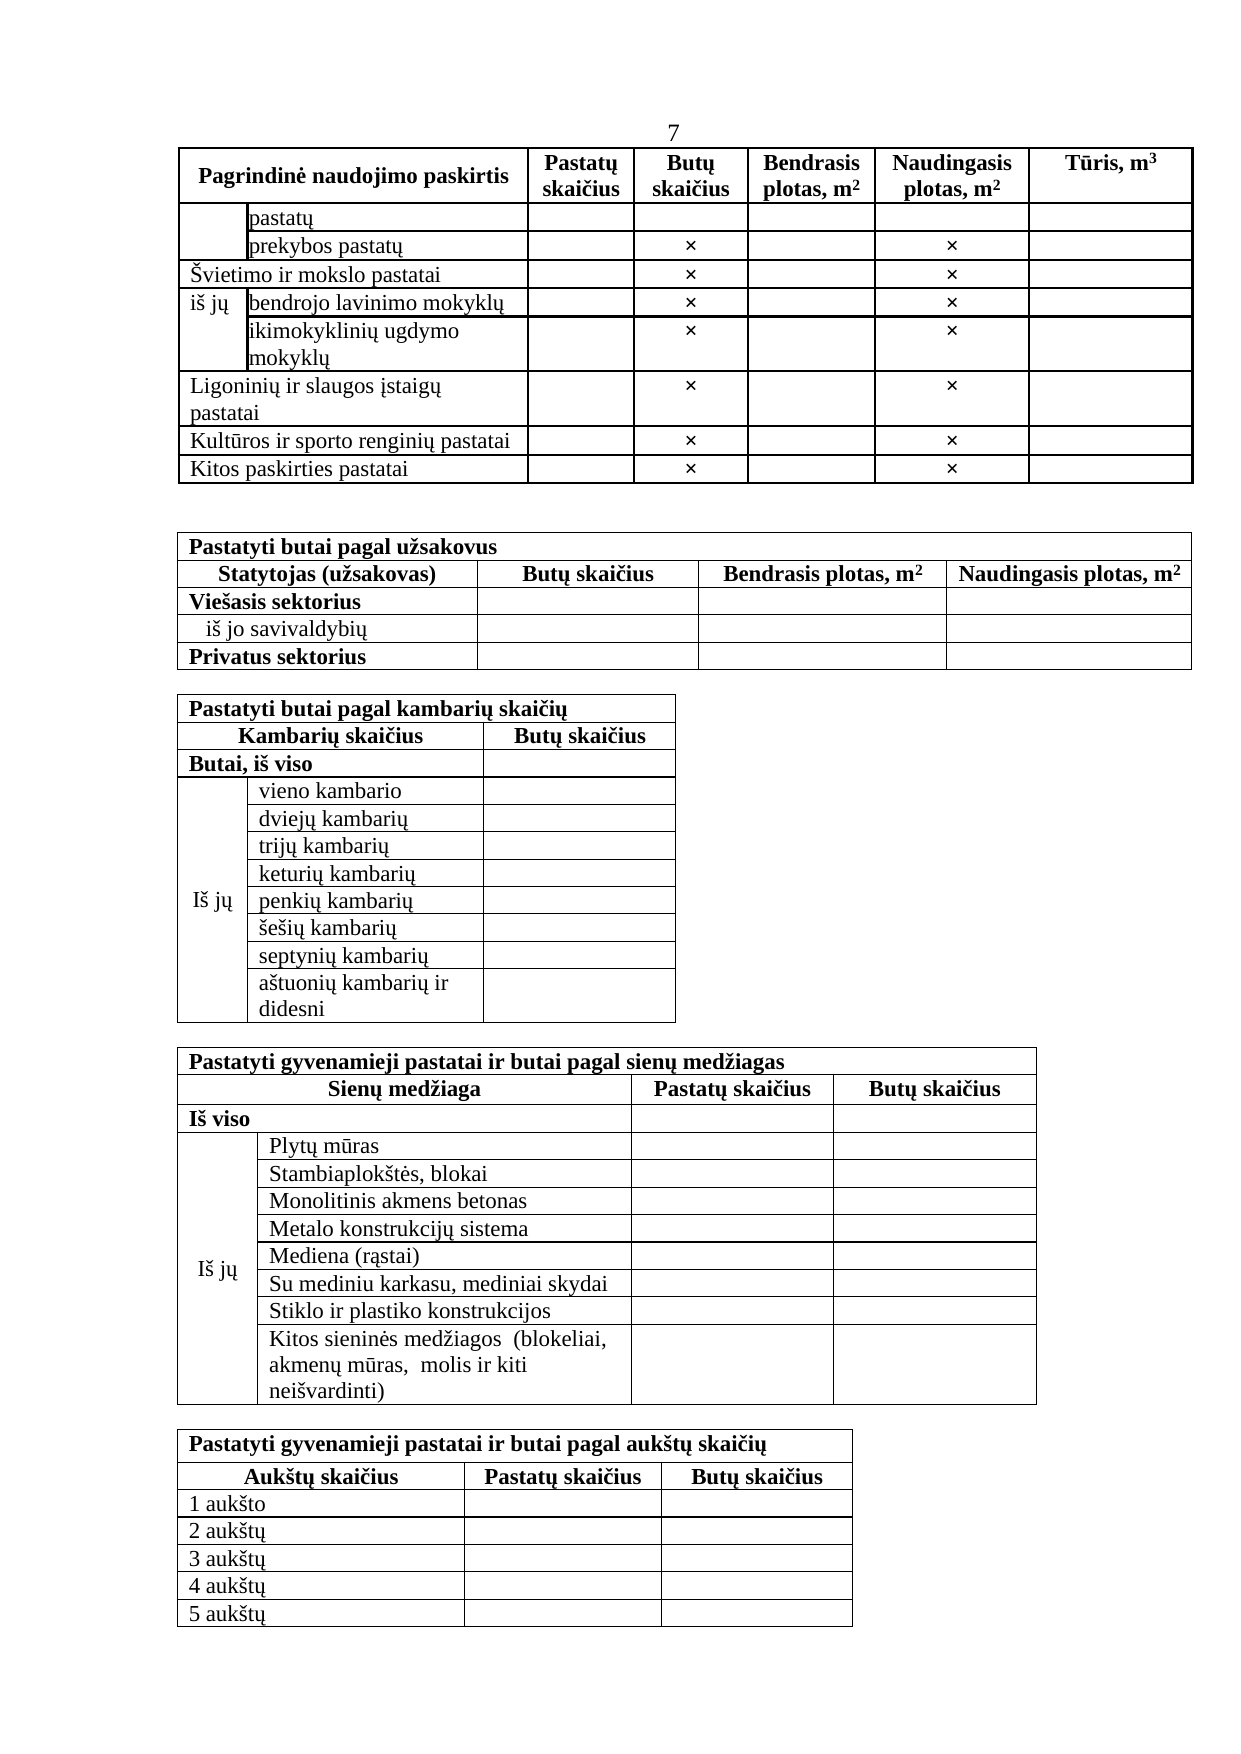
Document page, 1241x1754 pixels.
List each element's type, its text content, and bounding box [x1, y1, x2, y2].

table_cell [484, 969, 675, 1022]
table_cell Kitos paskirties pastatai [180, 456, 527, 482]
table_cell prekybos pastatų [249, 232, 527, 258]
table_cell 3 aukštų [178, 1545, 464, 1571]
table_cell Butai, iš viso [178, 750, 483, 776]
table_cell [529, 232, 633, 258]
table_cell [465, 1600, 661, 1626]
table_cell [529, 456, 633, 482]
table_cell penkių kambarių [248, 887, 483, 913]
table_cell [484, 887, 675, 913]
table_cell Butų skaičius [834, 1075, 1036, 1104]
table_cell [484, 942, 675, 968]
table_cell Aukštų skaičius [178, 1463, 464, 1489]
table_cell [834, 1297, 1036, 1323]
table_cell × [876, 232, 1028, 258]
table_cell bendrojo lavinimo mokyklų [249, 289, 527, 315]
table_cell dviejų kambarių [248, 805, 483, 831]
table_cell Naudingasis plotas, m2 [947, 561, 1191, 587]
table_cell 1 aukšto [178, 1490, 464, 1516]
table_cell [632, 1105, 833, 1132]
table_cell [632, 1188, 833, 1214]
table_cell [749, 456, 874, 482]
table_cell Su mediniu karkasu, mediniai skydai [258, 1270, 631, 1296]
table_cell [484, 778, 675, 804]
table_cell Mediena (rąstai) [258, 1243, 631, 1269]
table_cell Pastatų skaičius [632, 1075, 833, 1104]
table_cell 2 aukštų [178, 1518, 464, 1544]
table_cell [484, 860, 675, 886]
table_cell [947, 643, 1191, 669]
table_cell [484, 805, 675, 831]
table_cell Statytojas (užsakovas) [178, 561, 477, 587]
table_cell iš jų [180, 289, 246, 370]
table_cell [632, 1243, 833, 1269]
table_cell Iš jų [178, 1133, 257, 1404]
table_cell Stambiaplokštės, blokai [258, 1160, 631, 1187]
table_cell [529, 318, 633, 370]
table_cell Viešasis sektorius [178, 588, 477, 614]
table_cell [465, 1572, 661, 1599]
table_cell [529, 289, 633, 315]
table_cell [662, 1572, 852, 1599]
table_cell [632, 1215, 833, 1241]
table_cell šešių kambarių [248, 914, 483, 941]
table_cell septynių kambarių [248, 942, 483, 968]
table_cell 5 aukštų [178, 1600, 464, 1626]
table_cell [632, 1270, 833, 1296]
table_cell [834, 1133, 1036, 1159]
table_cell [947, 615, 1191, 642]
table_cell × [876, 318, 1028, 370]
table_header Pagrindinė naudojimo paskirtis [180, 149, 527, 202]
table_cell [834, 1160, 1036, 1187]
table_cell Iš jų [178, 778, 247, 1022]
table_cell [749, 261, 874, 287]
table_cell [749, 427, 874, 453]
table_cell × [635, 232, 747, 258]
table_cell Bendrasis plotas, m2 [699, 561, 946, 587]
table_header Pastatų skaičius [529, 149, 633, 202]
table_cell aštuonių kambarių ir didesni [248, 969, 483, 1022]
table_cell [484, 914, 675, 941]
table_cell [662, 1518, 852, 1544]
table_header Butų skaičius [635, 149, 747, 202]
table_cell [1030, 204, 1191, 230]
table_header Pastatyti butai pagal kambarių skaičių [178, 695, 675, 722]
table_cell [632, 1297, 833, 1323]
table_cell Kitos sieninės medžiagos (blokeliai, akmenų mūras, molis ir kiti neišvardinti) [258, 1325, 631, 1404]
table_cell 4 aukštų [178, 1572, 464, 1599]
table_cell Butų skaičius [484, 723, 675, 749]
table_cell Sienų medžiaga [178, 1075, 631, 1104]
table_cell [180, 204, 246, 258]
table_header Naudingasis plotas, m2 [876, 149, 1028, 202]
table_cell × [876, 456, 1028, 482]
table_cell Pastatų skaičius [465, 1463, 661, 1489]
table_cell keturių kambarių [248, 860, 483, 886]
table_cell [1030, 261, 1191, 287]
table_cell [478, 615, 698, 642]
table_cell [529, 372, 633, 425]
table_cell Privatus sektorius [178, 643, 477, 669]
table_cell [834, 1270, 1036, 1296]
table_cell [484, 832, 675, 858]
table_cell Monolitinis akmens betonas [258, 1188, 631, 1214]
table_cell [834, 1188, 1036, 1214]
table_cell [465, 1518, 661, 1544]
table_cell [699, 588, 946, 614]
table_cell [749, 204, 874, 230]
table_cell [662, 1490, 852, 1516]
table_cell × [876, 261, 1028, 287]
table_cell [1030, 289, 1191, 315]
table_cell [1030, 232, 1191, 258]
table_cell Metalo konstrukcijų sistema [258, 1215, 631, 1241]
table_cell Švietimo ir mokslo pastatai [180, 261, 527, 287]
table_cell × [635, 456, 747, 482]
table_cell Kultūros ir sporto renginių pastatai [180, 427, 527, 453]
table_cell [1030, 318, 1191, 370]
table_cell [662, 1600, 852, 1626]
table_cell [1030, 456, 1191, 482]
table_cell [484, 750, 675, 776]
table_cell Plytų mūras [258, 1133, 631, 1159]
table_header Pastatyti gyvenamieji pastatai ir butai pagal sienų medžiagas [178, 1048, 1036, 1074]
table_cell iš jo savivaldybių [178, 615, 477, 642]
table_header Tūris, m3 [1030, 149, 1191, 202]
table_cell × [876, 289, 1028, 315]
table_cell Iš viso [178, 1105, 631, 1132]
table_cell [662, 1545, 852, 1571]
table_cell [465, 1545, 661, 1571]
table_cell [834, 1105, 1036, 1132]
table_cell [834, 1215, 1036, 1241]
table_cell [478, 588, 698, 614]
table_header Bendrasis plotas, m2 [749, 149, 874, 202]
table_cell [876, 204, 1028, 230]
table_cell [947, 588, 1191, 614]
table_cell [1030, 427, 1191, 453]
table_cell × [635, 289, 747, 315]
table_cell × [635, 318, 747, 370]
table_cell [529, 261, 633, 287]
table_cell Stiklo ir plastiko konstrukcijos [258, 1297, 631, 1323]
table_cell [834, 1243, 1036, 1269]
table_cell × [876, 427, 1028, 453]
table_cell [749, 318, 874, 370]
table_cell × [876, 372, 1028, 425]
table_cell vieno kambario [248, 778, 483, 804]
table_cell ikimokyklinių ugdymo mokyklų [249, 318, 527, 370]
table_cell [749, 372, 874, 425]
table_header Pastatyti gyvenamieji pastatai ir butai pagal aukštų skaičių [178, 1430, 852, 1462]
table_cell Kambarių skaičius [178, 723, 483, 749]
table_cell [632, 1133, 833, 1159]
table_cell [529, 204, 633, 230]
table_cell [834, 1325, 1036, 1404]
table_cell × [635, 372, 747, 425]
table_cell × [635, 261, 747, 287]
table_cell [699, 615, 946, 642]
table_cell [749, 232, 874, 258]
table_cell [635, 204, 747, 230]
table_cell [632, 1160, 833, 1187]
table_cell [529, 427, 633, 453]
table_cell pastatų [249, 204, 527, 230]
table_cell [632, 1325, 833, 1404]
table_cell [465, 1490, 661, 1516]
table_cell Ligoninių ir slaugos įstaigų pastatai [180, 372, 527, 425]
table_cell Butų skaičius [662, 1463, 852, 1489]
table_cell [1030, 372, 1191, 425]
table_header Pastatyti butai pagal užsakovus [178, 533, 1191, 559]
table_cell [478, 643, 698, 669]
table_cell Butų skaičius [478, 561, 698, 587]
table_cell [749, 289, 874, 315]
table_cell [699, 643, 946, 669]
table_cell trijų kambarių [248, 832, 483, 858]
table_cell × [635, 427, 747, 453]
